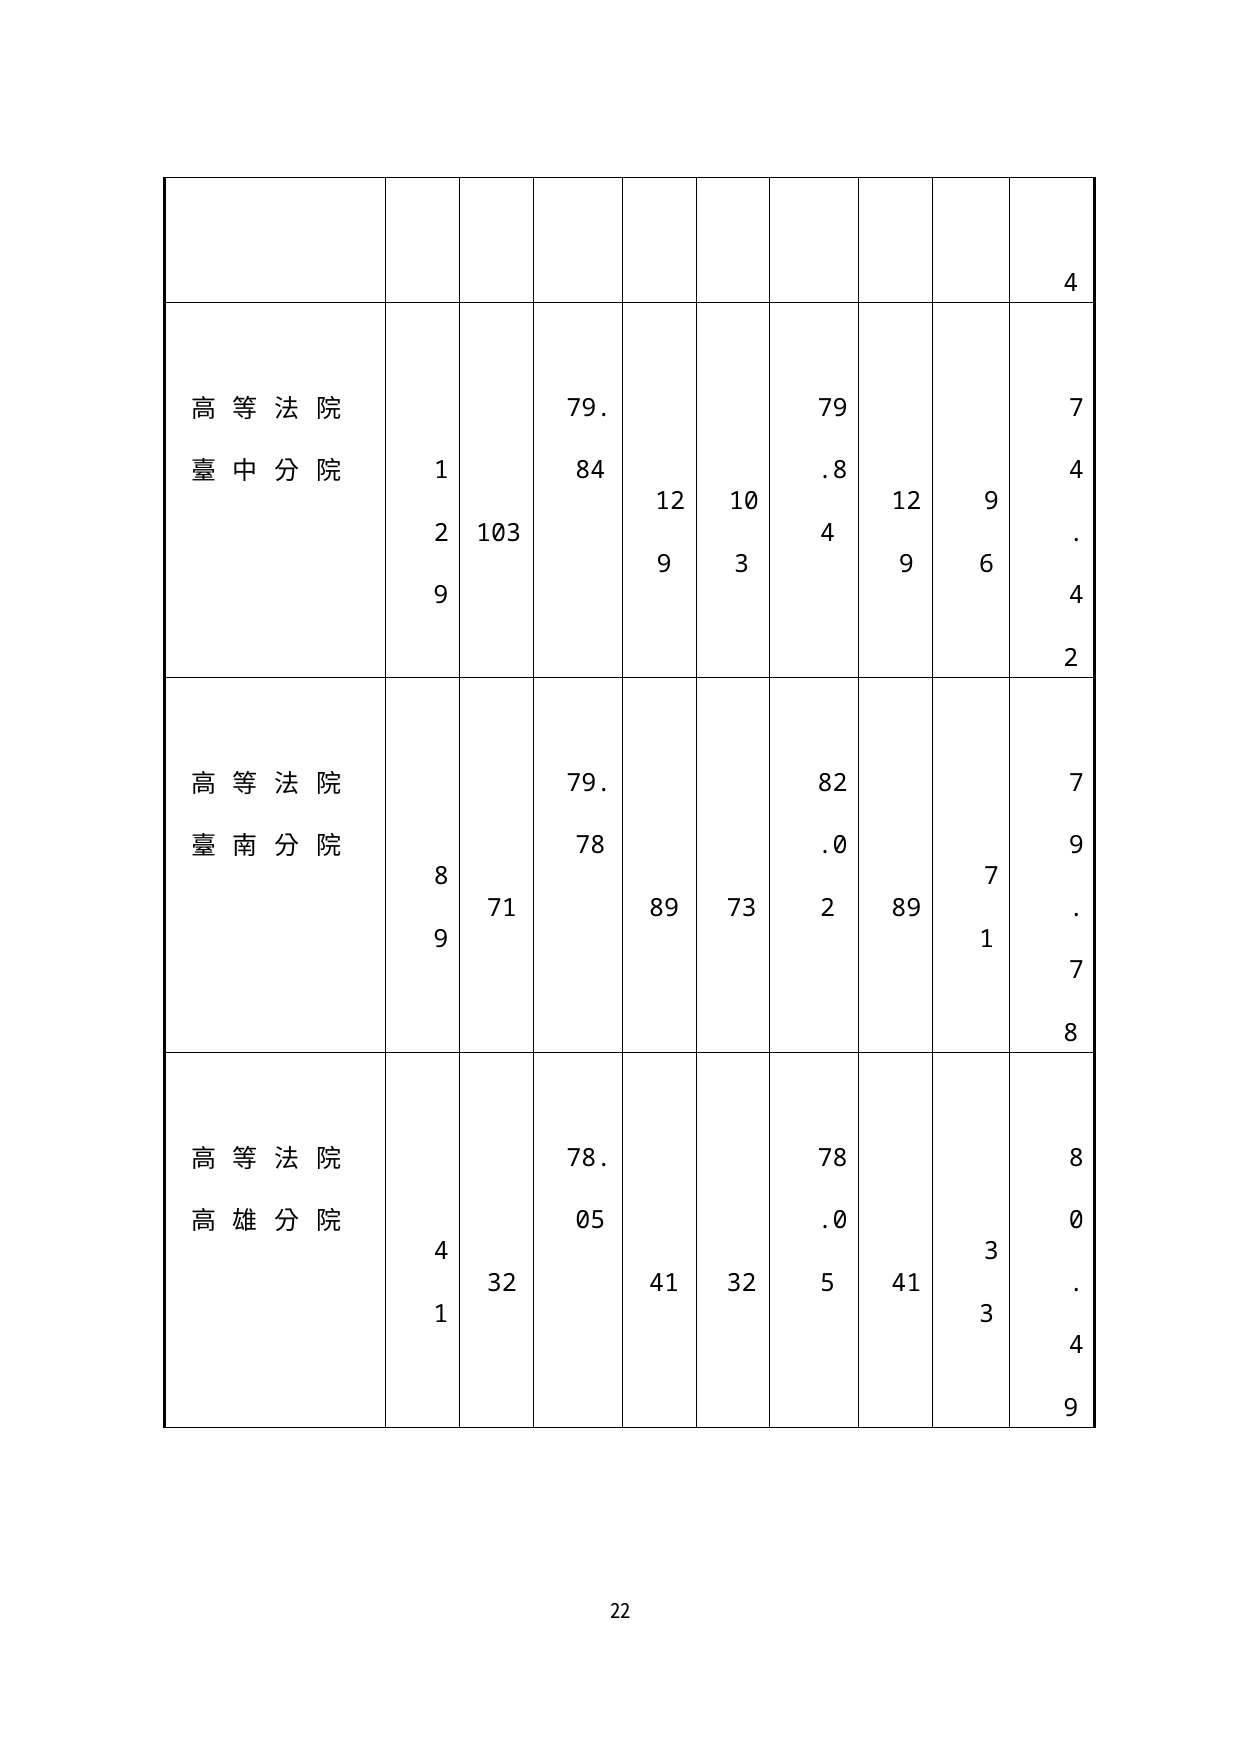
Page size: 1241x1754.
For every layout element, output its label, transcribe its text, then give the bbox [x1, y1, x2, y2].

table_cell 129 [386, 303, 459, 677]
table_cell [166, 178, 385, 302]
table_cell 89 [859, 678, 932, 1052]
table_cell [933, 178, 1009, 302]
table_cell 4 [1010, 178, 1093, 302]
table_cell [770, 178, 858, 302]
table_cell 41 [623, 1053, 696, 1427]
table_cell 41 [386, 1053, 459, 1427]
table_cell 高等法院臺中分院 [166, 303, 385, 677]
table_cell 129 [623, 303, 696, 677]
table_cell 129 [859, 303, 932, 677]
table_cell 79.84 [534, 303, 622, 677]
table_cell 96 [933, 303, 1009, 677]
table_cell 79.84 [770, 303, 858, 677]
table_cell 79.78 [1010, 678, 1093, 1052]
table_cell [386, 178, 459, 302]
table_cell [460, 178, 533, 302]
table_cell [623, 178, 696, 302]
table_cell 高等法院臺南分院 [166, 678, 385, 1052]
table_cell 高等法院高雄分院 [166, 1053, 385, 1427]
table_cell 78.05 [534, 1053, 622, 1427]
table_cell 74.42 [1010, 303, 1093, 677]
table_cell 71 [933, 678, 1009, 1052]
table_cell 82.02 [770, 678, 858, 1052]
table_cell 73 [697, 678, 769, 1052]
table_cell [534, 178, 622, 302]
table_cell 103 [460, 303, 533, 677]
table_cell 33 [933, 1053, 1009, 1427]
table_cell 32 [697, 1053, 769, 1427]
table_cell 79.78 [534, 678, 622, 1052]
table_cell 71 [460, 678, 533, 1052]
table_cell [859, 178, 932, 302]
table_cell 80.49 [1010, 1053, 1093, 1427]
table_cell 89 [386, 678, 459, 1052]
table_cell 41 [859, 1053, 932, 1427]
table_cell 32 [460, 1053, 533, 1427]
table_cell [697, 178, 769, 302]
table_cell 89 [623, 678, 696, 1052]
table_cell 103 [697, 303, 769, 677]
table_cell 78.05 [770, 1053, 858, 1427]
